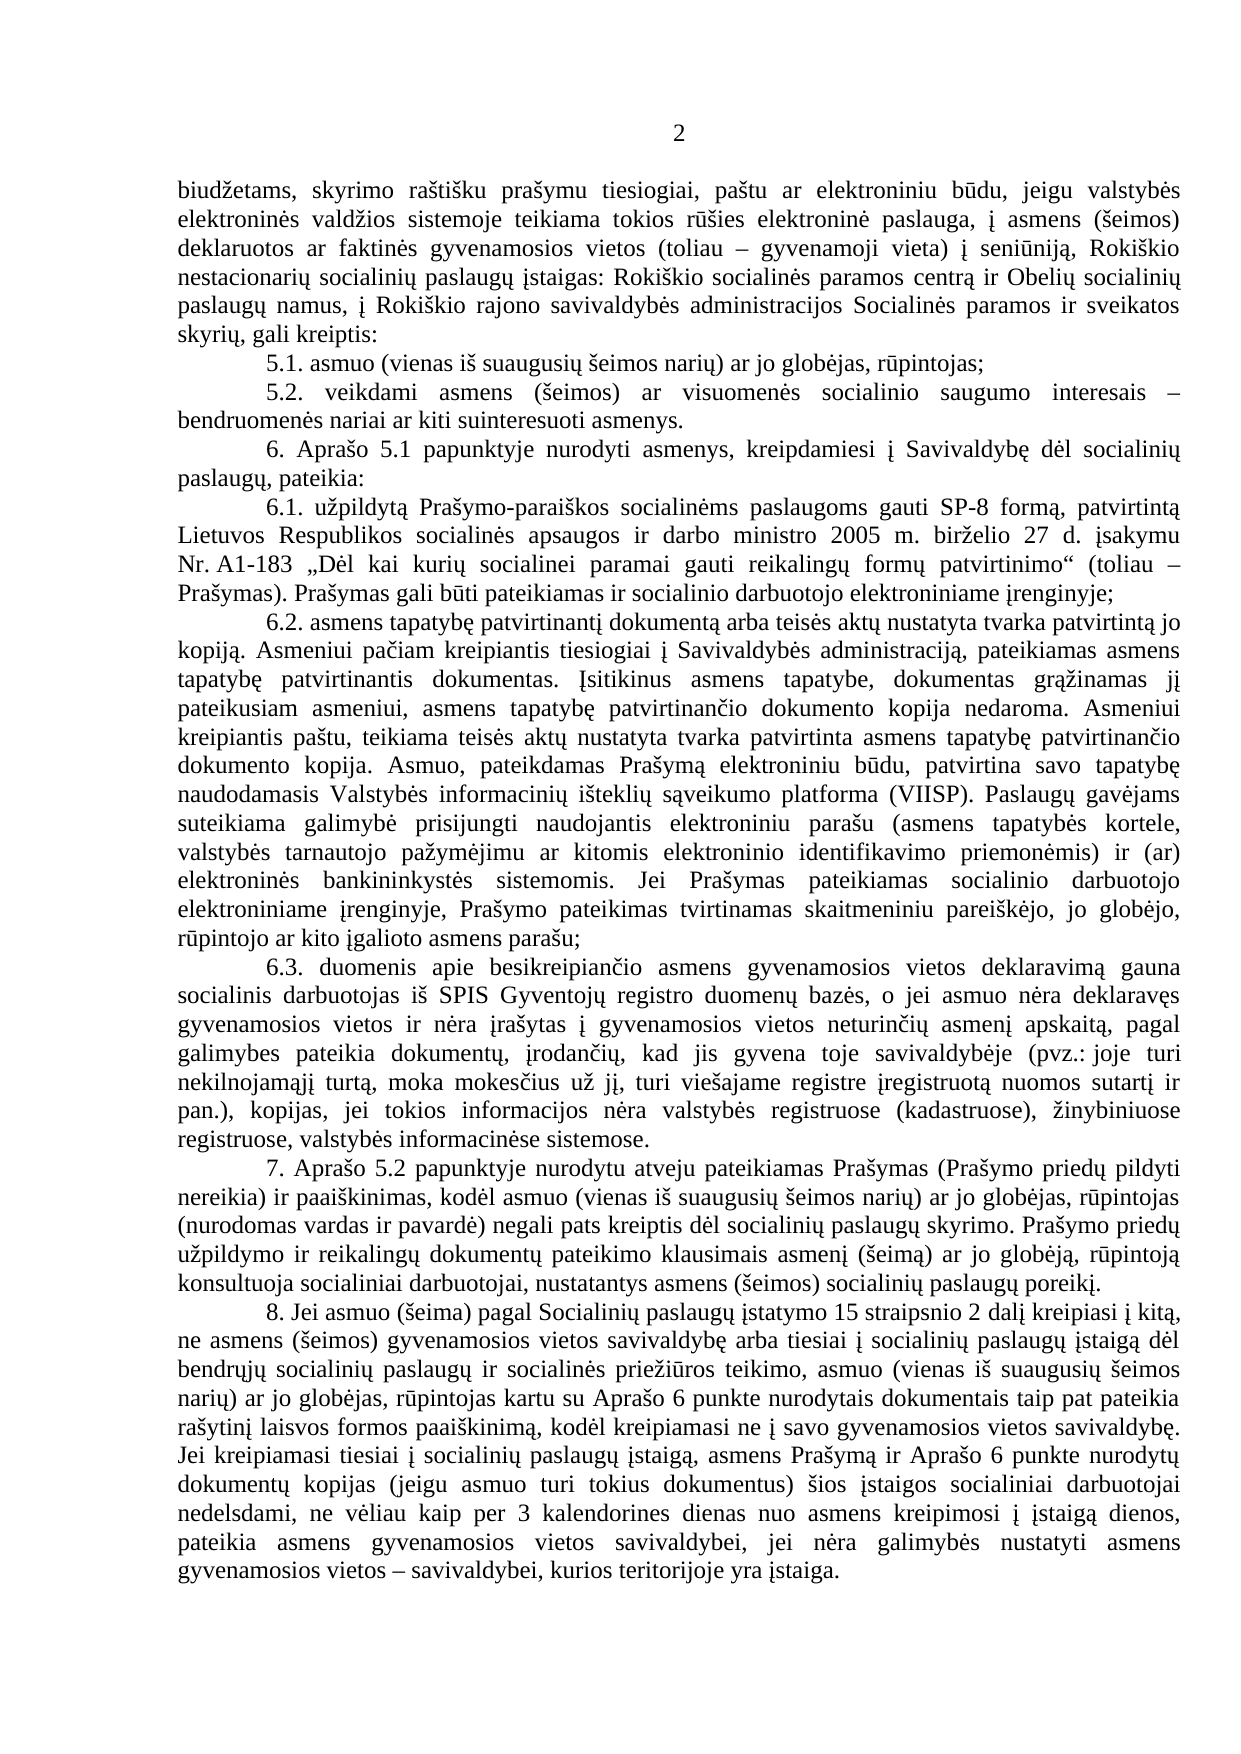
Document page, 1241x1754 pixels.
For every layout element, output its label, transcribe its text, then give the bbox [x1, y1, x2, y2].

text 6.1. užpildytą Prašymo-paraiškos socialinėms paslaugoms gauti SP-8 formą, patvirtintą Lietuvos Respublikos socialinės apsaugos ir darbo ministro 2005 m. birželio 27 d. įsakymu Nr. A1‑183 „Dėl kai kurių socialinei paramai gauti reikalingų formų patvirtinimo“ (toliau –Prašymas). Prašymas gali būti pateikiamas ir socialinio darbuotojo elektroniniame įrenginyje; [177, 492, 1181, 607]
text 6. Aprašo 5.1 papunktyje nurodyti asmenys, kreipdamiesi į Savivaldybę dėl socialinių paslaugų, pateikia: [177, 434, 1181, 492]
text 5.2. veikdami asmens (šeimos) ar visuomenės socialinio saugumo interesais – bendruomenės nariai ar kiti suinteresuoti asmenys. [177, 377, 1181, 434]
text 6.2. asmens tapatybę patvirtinantį dokumentą arba teisės aktų nustatyta tvarka patvirtintą jo kopiją. Asmeniui pačiam kreipiantis tiesiogiai į Savivaldybės administraciją, pateikiamas asmens tapatybę patvirtinantis dokumentas. Įsitikinus asmens tapatybe, dokumentas grąžinamas jį pateikusiam asmeniui, asmens tapatybę patvirtinančio dokumento kopija nedaroma. Asmeniui kreipiantis paštu, teikiama teisės aktų nustatyta tvarka patvirtinta asmens tapatybę patvirtinančio dokumento kopija. Asmuo, pateikdamas Prašymą elektroniniu būdu, patvirtina savo tapatybę naudodamasis Valstybės informacinių išteklių sąveikumo platforma (VIISP). Paslaugų gavėjams suteikiama galimybė prisijungti naudojantis elektroniniu parašu (asmens tapatybės kortele, valstybės tarnautojo pažymėjimu ar kitomis elektroninio identifikavimo priemonėmis) ir (ar) elektroninės bankininkystės sistemomis. Jei Prašymas pateikiamas socialinio darbuotojo elektroniniame įrenginyje, Prašymo pateikimas tvirtinamas skaitmeniniu pareiškėjo, jo globėjo, rūpintojo ar kito įgalioto asmens parašu; [177, 607, 1181, 952]
text biudžetams, skyrimo raštišku prašymu tiesiogiai, paštu ar elektroniniu būdu, jeigu valstybės elektroninės valdžios sistemoje teikiama tokios rūšies elektroninė paslauga, į asmens (šeimos) deklaruotos ar faktinės gyvenamosios vietos (toliau – gyvenamoji vieta) į seniūniją, Rokiškio nestacionarių socialinių paslaugų įstaigas: Rokiškio socialinės paramos centrą ir Obelių socialinių paslaugų namus, į Rokiškio rajono savivaldybės administracijos Socialinės paramos ir sveikatos skyrių, gali kreiptis: [177, 176, 1181, 348]
text 5.1. asmuo (vienas iš suaugusių šeimos narių) ar jo globėjas, rūpintojas; [177, 348, 1181, 377]
text 7. Aprašo 5.2 papunktyje nurodytu atveju pateikiamas Prašymas (Prašymo priedų pildyti nereikia) ir paaiškinimas, kodėl asmuo (vienas iš suaugusių šeimos narių) ar jo globėjas, rūpintojas (nurodomas vardas ir pavardė) negali pats kreiptis dėl socialinių paslaugų skyrimo. Prašymo priedų užpildymo ir reikalingų dokumentų pateikimo klausimais asmenį (šeimą) ar jo globėją, rūpintoją konsultuoja socialiniai darbuotojai, nustatantys asmens (šeimos) socialinių paslaugų poreikį. [177, 1153, 1181, 1297]
text 6.3. duomenis apie besikreipiančio asmens gyvenamosios vietos deklaravimą gauna socialinis darbuotojas iš SPIS Gyventojų registro duomenų bazės, o jei asmuo nėra deklaravęs gyvenamosios vietos ir nėra įrašytas į gyvenamosios vietos neturinčių asmenį apskaitą, pagal galimybes pateikia dokumentų, įrodančių, kad jis gyvena toje savivaldybėje (pvz.: joje turi nekilnojamąjį turtą, moka mokesčius už jį, turi viešajame registre įregistruotą nuomos sutartį ir pan.), kopijas, jei tokios informacijos nėra valstybės registruose (kadastruose), žinybiniuose registruose, valstybės informacinėse sistemose. [177, 952, 1181, 1153]
text 8. Jei asmuo (šeima) pagal Socialinių paslaugų įstatymo 15 straipsnio 2 dalį kreipiasi į kitą, ne asmens (šeimos) gyvenamosios vietos savivaldybę arba tiesiai į socialinių paslaugų įstaigą dėl bendrųjų socialinių paslaugų ir socialinės priežiūros teikimo, asmuo (vienas iš suaugusių šeimos narių) ar jo globėjas, rūpintojas kartu su Aprašo 6 punkte nurodytais dokumentais taip pat pateikia rašytinį laisvos formos paaiškinimą, kodėl kreipiamasi ne į savo gyvenamosios vietos savivaldybę. Jei kreipiamasi tiesiai į socialinių paslaugų įstaigą, asmens Prašymą ir Aprašo 6 punkte nurodytų dokumentų kopijas (jeigu asmuo turi tokius dokumentus) šios įstaigos socialiniai darbuotojai nedelsdami, ne vėliau kaip per 3 kalendorines dienas nuo asmens kreipimosi į įstaigą dienos, pateikia asmens gyvenamosios vietos savivaldybei, jei nėra galimybės nustatyti asmens gyvenamosios vietos – savivaldybei, kurios teritorijoje yra įstaiga. [177, 1297, 1181, 1584]
